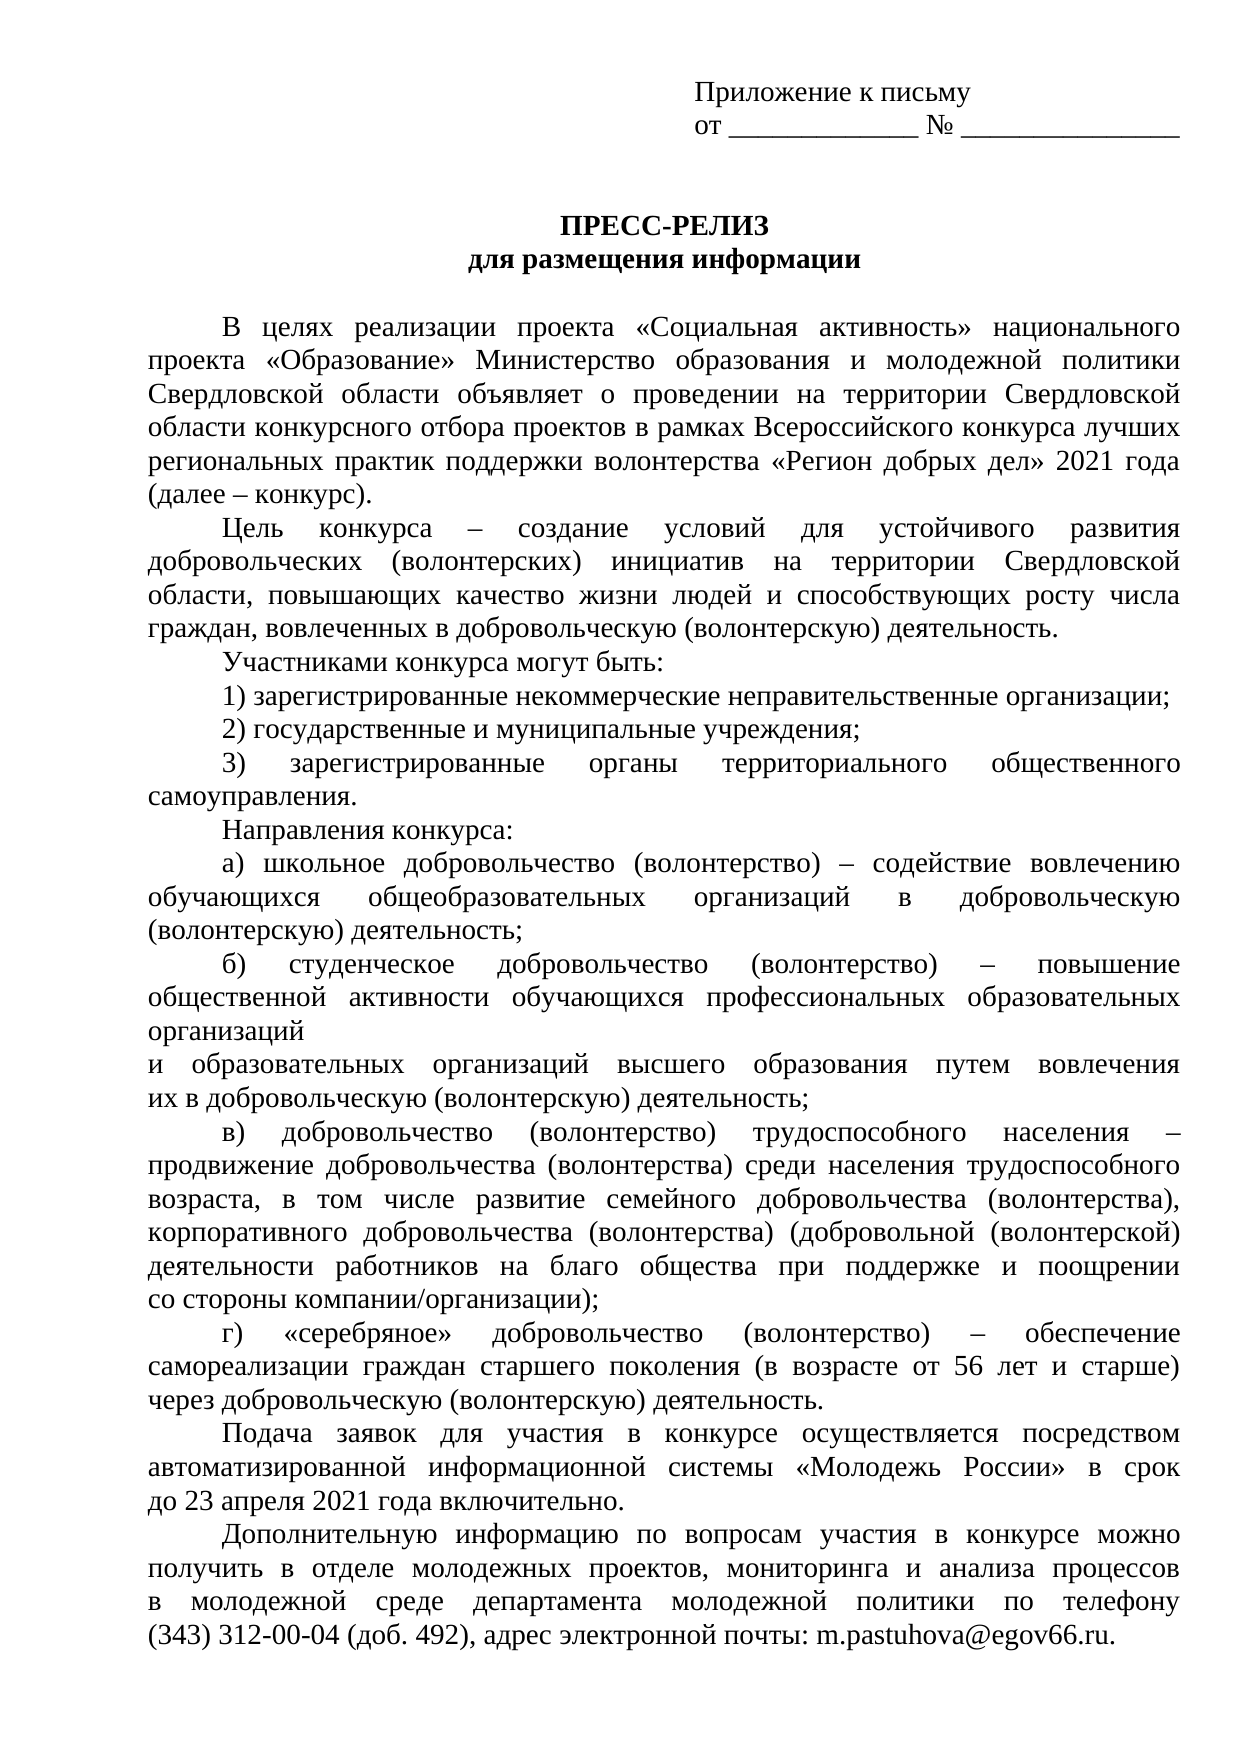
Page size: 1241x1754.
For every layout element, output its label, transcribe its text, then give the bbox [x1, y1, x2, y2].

text от _____________ № _______________ [694, 107, 1181, 141]
text 1) зарегистрированные некоммерческие неправительственные организации; [148, 678, 1181, 711]
text Участниками конкурса могут быть: [148, 644, 1181, 678]
text б) студенческое добровольчество (волонтерство) – повышение общественной активности обучающихся профессиональных образовательных организаций и образовательных организаций высшего образования путем вовлечения их в добровольческую (волонтерскую) деятельность; [148, 946, 1181, 1114]
text 2) государственные и муниципальные учреждения; [148, 711, 1181, 745]
text г) «серебряное» добровольчество (волонтерство) – обеспечение самореализации граждан старшего поколения (в возрасте от 56 лет и старше) через добровольческую (волонтерскую) деятельность. [148, 1315, 1181, 1416]
text Приложение к письму [694, 74, 1181, 107]
text в) добровольчество (волонтерство) трудоспособного населения – продвижение добровольчества (волонтерства) среди населения трудоспособного возраста, в том числе развитие семейного добровольчества (волонтерства), корпоративного добровольчества (волонтерства) (добровольной (волонтерской) деятельности работников на благо общества при поддержке и поощрении со стороны компании/организации); [148, 1114, 1181, 1315]
text а) школьное добровольчество (волонтерство) – содействие вовлечению обучающихся общеобразовательных организаций в добровольческую (волонтерскую) деятельность; [148, 845, 1181, 946]
text ПРЕСС-РЕЛИЗ [148, 208, 1181, 242]
text 3) зарегистрированные органы территориального общественного самоуправления. [148, 745, 1181, 812]
text для размещения информации [148, 242, 1181, 275]
text Направления конкурса: [148, 812, 1181, 845]
text Подача заявок для участия в конкурсе осуществляется посредством автоматизированной информационной системы «Молодежь России» в срок до 23 апреля 2021 года включительно. [148, 1416, 1181, 1516]
text Цель конкурса – создание условий для устойчивого развития добровольческих (волонтерских) инициатив на территории Свердловской области, повышающих качество жизни людей и способствующих росту числа граждан, вовлеченных в добровольческую (волонтерскую) деятельность. [148, 510, 1181, 644]
text В целях реализации проекта «Социальная активность» национального проекта «Образование» Министерство образования и молодежной политики Свердловской области объявляет о проведении на территории Свердловской области конкурсного отбора проектов в рамках Всероссийского конкурса лучших региональных практик поддержки волонтерства «Регион добрых дел» 2021 года (далее – конкурс). [148, 309, 1181, 510]
text Дополнительную информацию по вопросам участия в конкурсе можно получить в отделе молодежных проектов, мониторинга и анализа процессов в молодежной среде департамента молодежной политики по телефону (343) 312-00-04 (доб. 492), адрес электронной почты: m.pastuhova@egov66.ru. [148, 1516, 1181, 1650]
